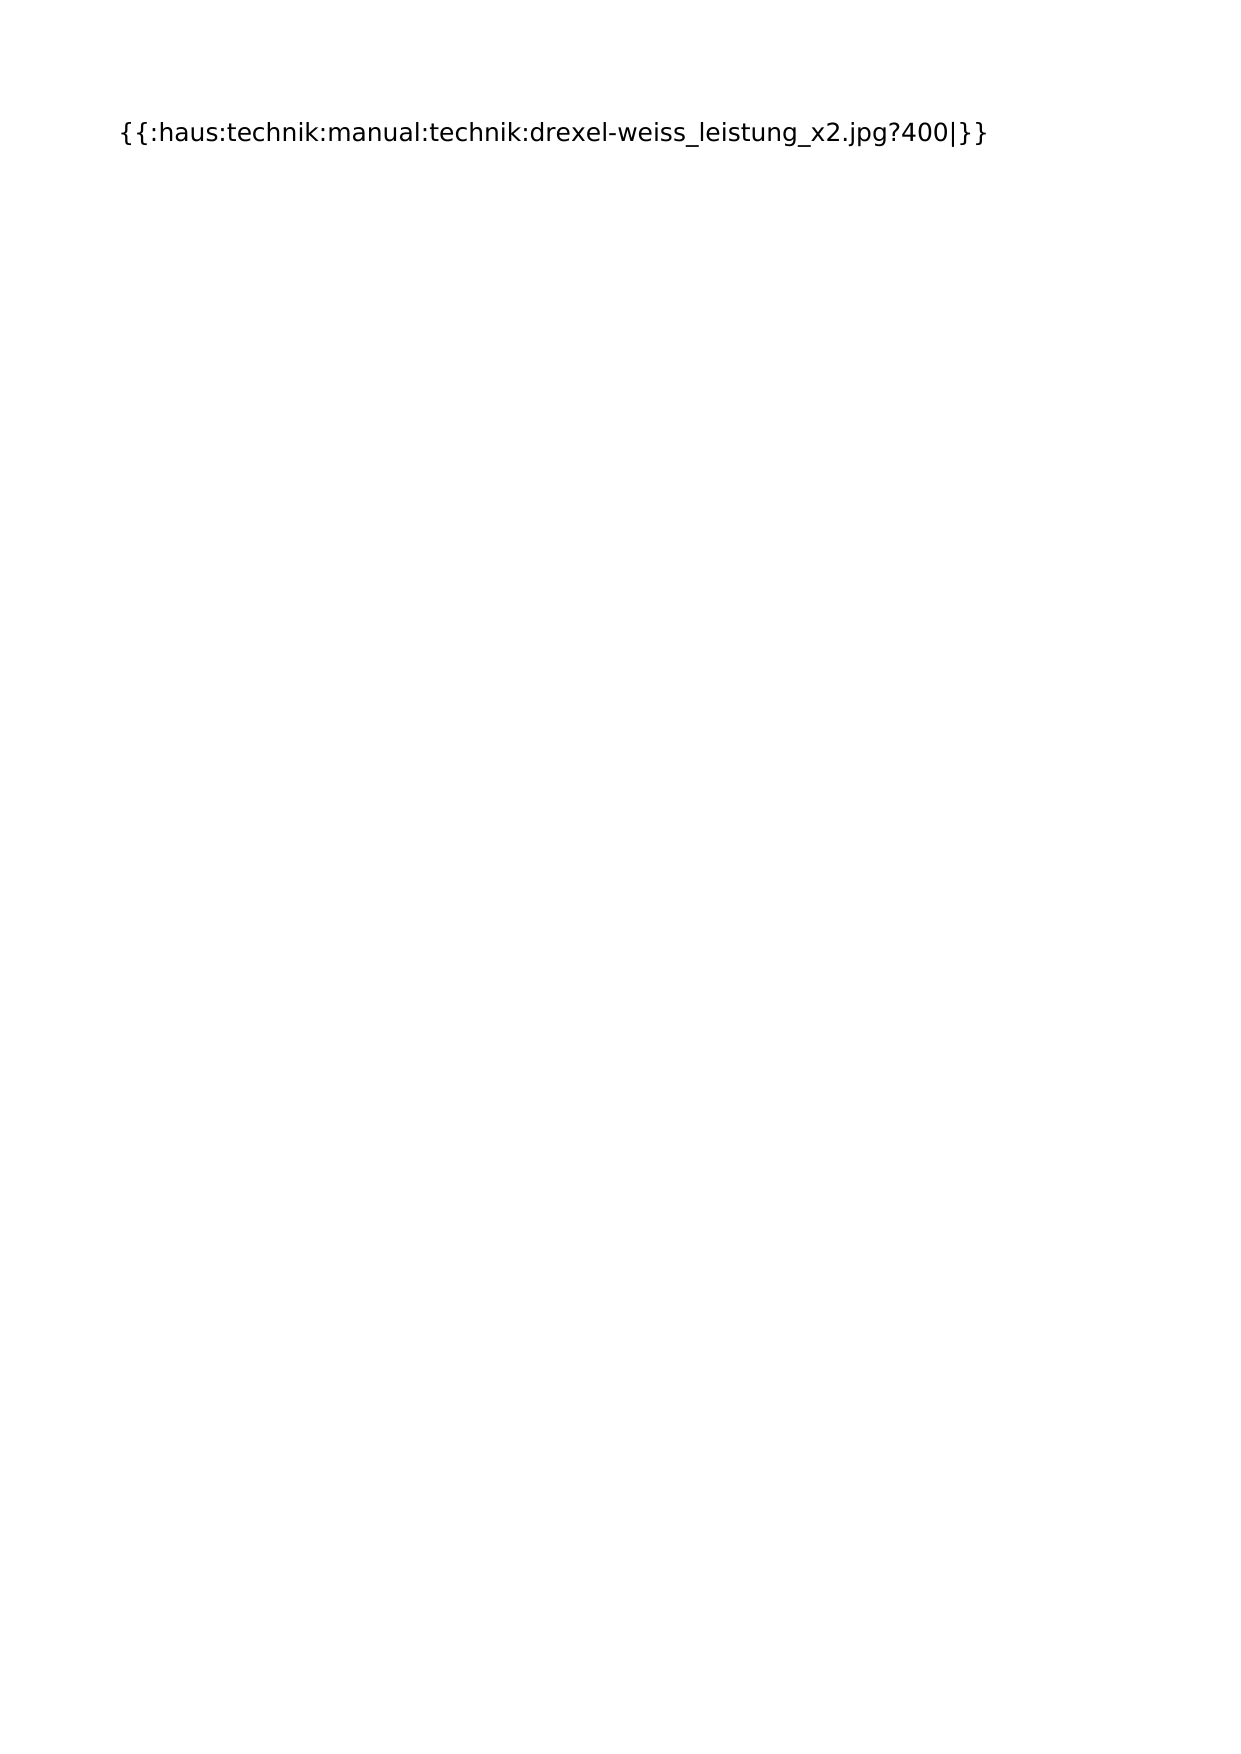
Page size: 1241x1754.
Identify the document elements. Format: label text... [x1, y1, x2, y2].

text {{:haus:technik:manual:technik:drexel-weiss_leistung_x2.jpg?400|}} [118, 118, 1122, 147]
